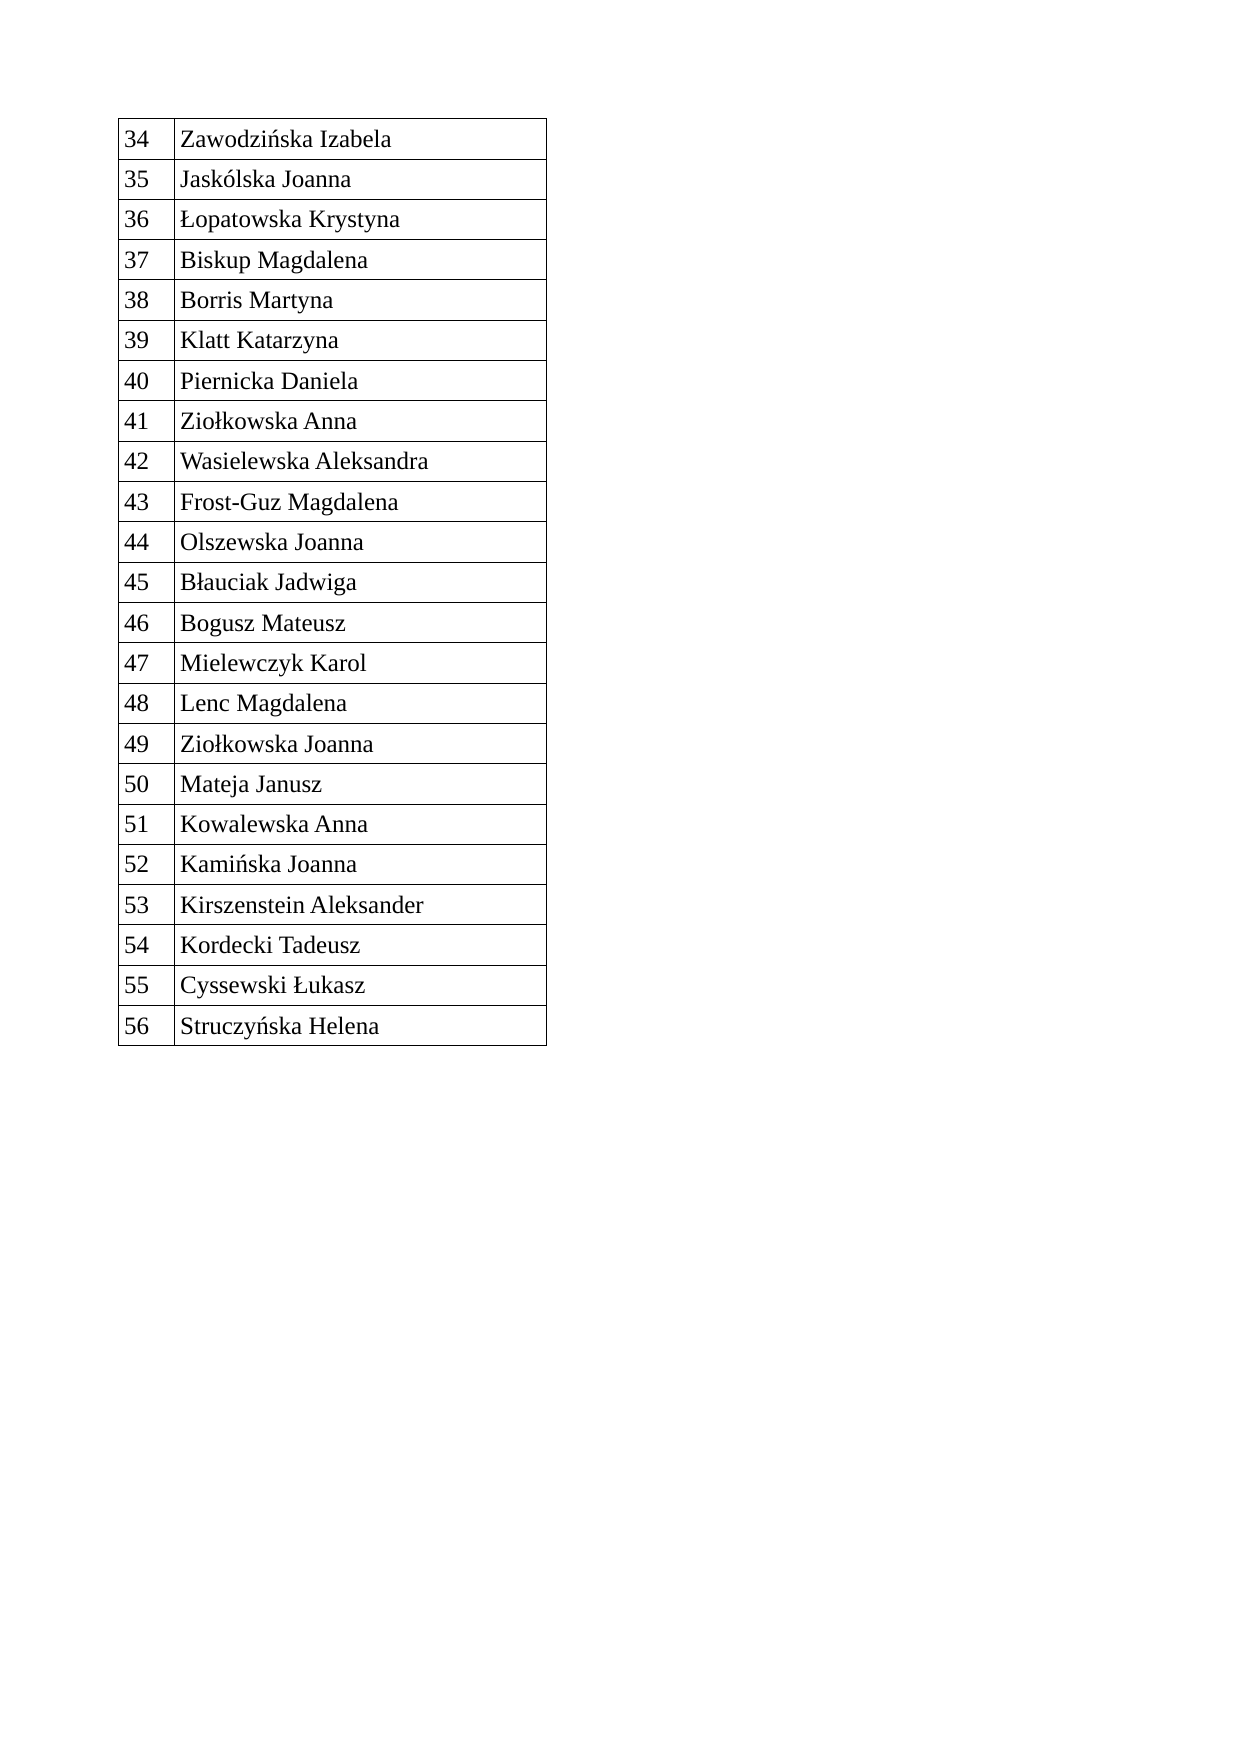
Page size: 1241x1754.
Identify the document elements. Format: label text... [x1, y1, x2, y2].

table_cell Struczyńska Helena [175, 1006, 546, 1045]
table_cell Kirszenstein Aleksander [175, 885, 546, 924]
table_cell 48 [119, 684, 174, 723]
table_cell Kowalewska Anna [175, 805, 546, 844]
table_cell 53 [119, 885, 174, 924]
table_cell Frost-Guz Magdalena [175, 482, 546, 521]
table_cell Lenc Magdalena [175, 684, 546, 723]
table_cell 46 [119, 603, 174, 642]
table_cell 50 [119, 764, 174, 803]
table_cell Klatt Katarzyna [175, 321, 546, 360]
table_cell Kordecki Tadeusz [175, 925, 546, 965]
table_cell Łopatowska Krystyna [175, 200, 546, 239]
table_cell Mielewczyk Karol [175, 643, 546, 682]
table_cell 54 [119, 925, 174, 965]
table_cell Ziołkowska Anna [175, 401, 546, 441]
table_cell 43 [119, 482, 174, 521]
table_cell Wasielewska Aleksandra [175, 442, 546, 481]
table_cell 36 [119, 200, 174, 239]
table_cell 47 [119, 643, 174, 682]
table_cell 56 [119, 1006, 174, 1045]
table_cell 55 [119, 966, 174, 1005]
table_cell 42 [119, 442, 174, 481]
table_cell Biskup Magdalena [175, 240, 546, 279]
table_cell 35 [119, 160, 174, 199]
table_cell 34 [119, 119, 174, 158]
table_cell Borris Martyna [175, 280, 546, 320]
table_cell Błauciak Jadwiga [175, 563, 546, 602]
table_cell Jaskólska Joanna [175, 160, 546, 199]
table_cell Ziołkowska Joanna [175, 724, 546, 763]
table_cell Kamińska Joanna [175, 845, 546, 884]
table_cell Piernicka Daniela [175, 361, 546, 400]
table_cell 49 [119, 724, 174, 763]
table_cell 44 [119, 522, 174, 562]
table_cell 41 [119, 401, 174, 441]
table_cell Zawodzińska Izabela [175, 119, 546, 158]
table_cell 40 [119, 361, 174, 400]
table_cell Bogusz Mateusz [175, 603, 546, 642]
table_cell Cyssewski Łukasz [175, 966, 546, 1005]
table_cell 37 [119, 240, 174, 279]
table_cell Olszewska Joanna [175, 522, 546, 562]
table_cell 52 [119, 845, 174, 884]
table_cell 39 [119, 321, 174, 360]
table_cell 51 [119, 805, 174, 844]
table_cell 38 [119, 280, 174, 320]
table_cell 45 [119, 563, 174, 602]
table_cell Mateja Janusz [175, 764, 546, 803]
